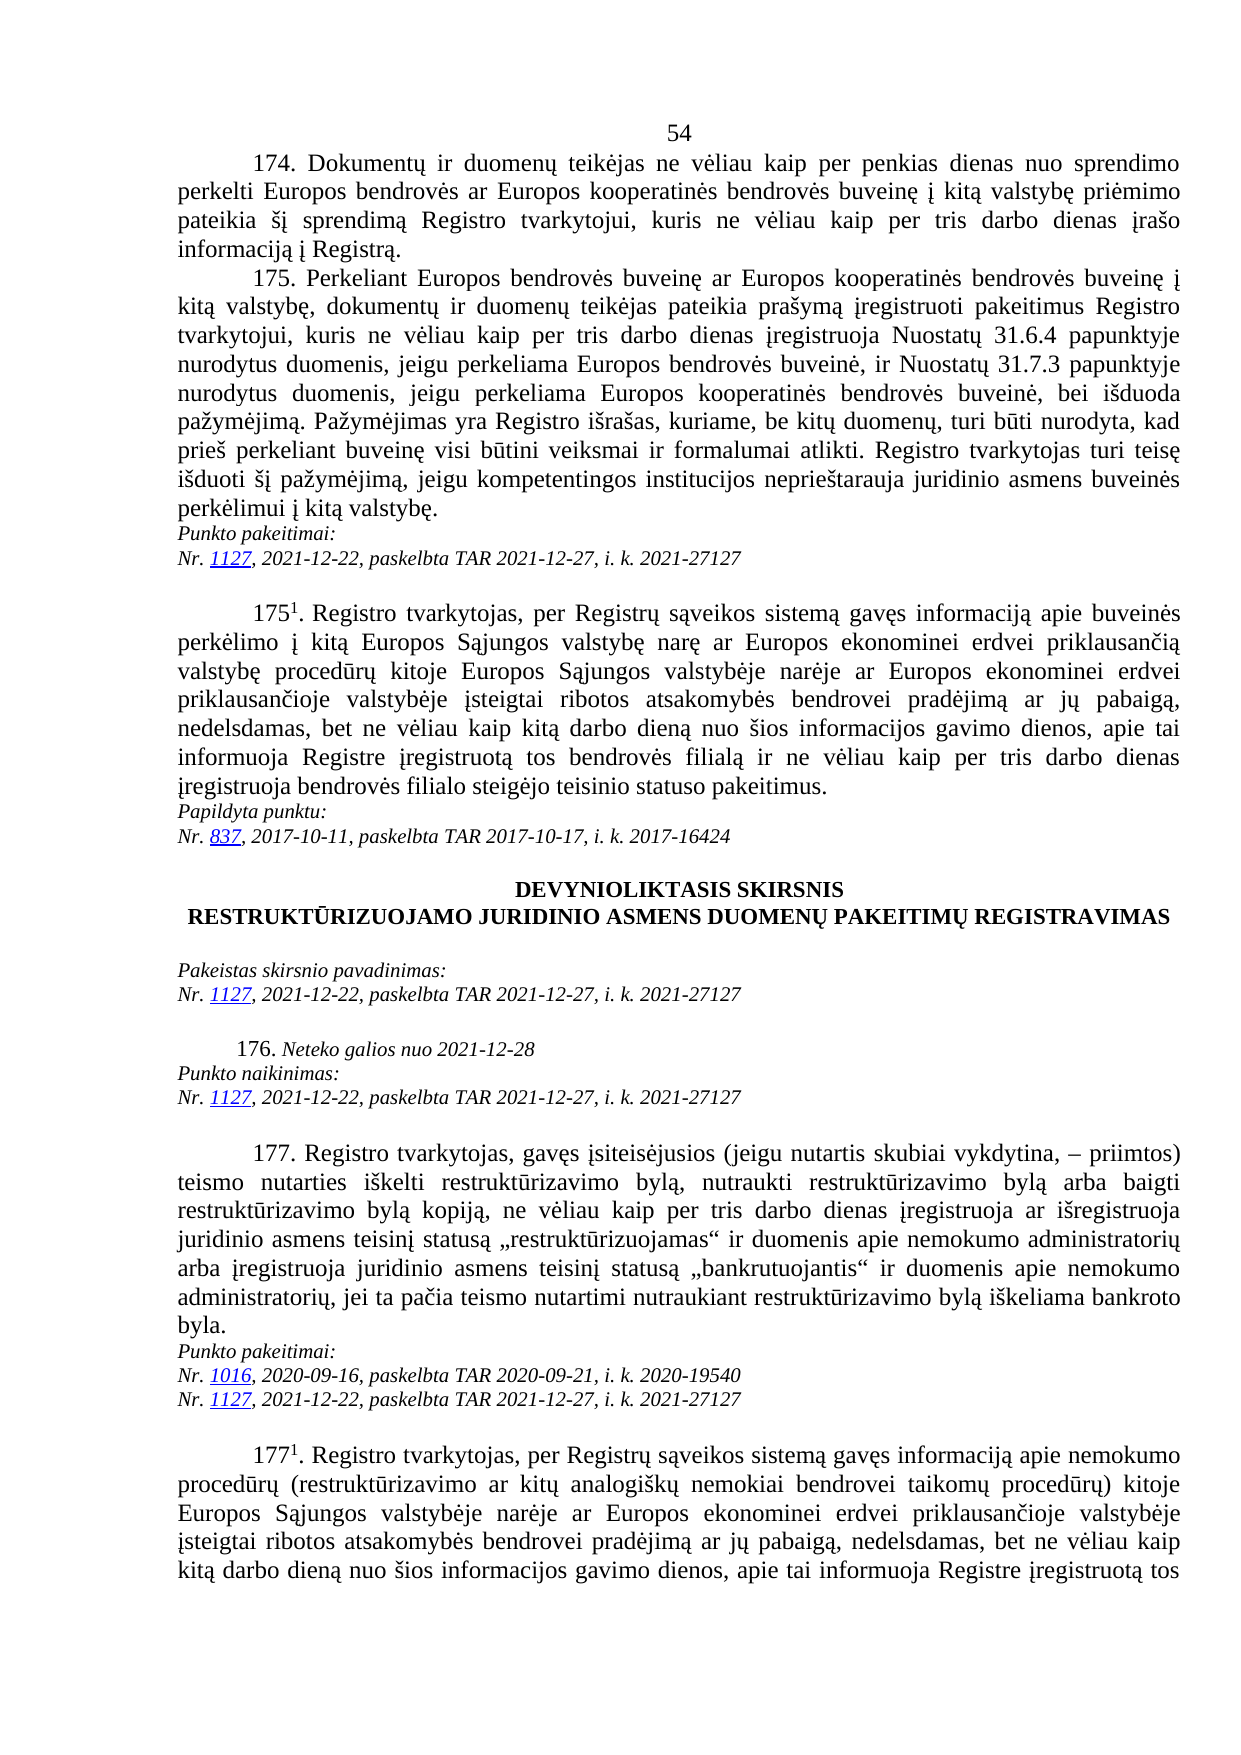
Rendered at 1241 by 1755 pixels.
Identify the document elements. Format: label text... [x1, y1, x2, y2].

text Pakeistas skirsnio pavadinimas: [177, 958, 1181, 982]
text Punkto pakeitimai: [177, 1339, 1181, 1363]
text Papildyta punktu: [177, 799, 1181, 823]
text 1771. Registro tvarkytojas, per Registrų sąveikos sistemą gavęs informaciją apie nemokumo procedūrų (restruktūrizavimo ar kitų analogiškų nemokiai bendrovei taikomų procedūrų) kitoje Europos Sąjungos valstybėje narėje ar Europos ekonominei erdvei priklausančioje valstybėje įsteigtai ribotos atsakomybės bendrovei pradėjimą ar jų pabaigą, nedelsdamas, bet ne vėliau kaip kitą darbo dieną nuo šios informacijos gavimo dienos, apie tai informuoja Registre įregistruotą tos [177, 1440, 1181, 1584]
text Nr. 1127, 2021-12-22, paskelbta TAR 2021-12-27, i. k. 2021-27127 [177, 1387, 1181, 1411]
text RESTRUKTŪRIZUOJAMO JURIDINIO ASMENS DUOMENŲ PAKEITIMŲ REGISTRAVIMAS [177, 903, 1181, 929]
text 174. Dokumentų ir duomenų teikėjas ne vėliau kaip per penkias dienas nuo sprendimo perkelti Europos bendrovės ar Europos kooperatinės bendrovės buveinę į kitą valstybę priėmimo pateikia šį sprendimą Registro tvarkytojui, kuris ne vėliau kaip per tris darbo dienas įrašo informaciją į Registrą. [177, 148, 1181, 263]
text DEVYNIOLIKTASIS SKIRSNIS [177, 876, 1181, 903]
text Nr. 1127, 2021-12-22, paskelbta TAR 2021-12-27, i. k. 2021-27127 [177, 1085, 1181, 1109]
text Punkto naikinimas: [177, 1061, 1181, 1085]
text Nr. 837, 2017-10-11, paskelbta TAR 2017-10-17, i. k. 2017-16424 [177, 823, 1181, 848]
text Nr. 1016, 2020-09-16, paskelbta TAR 2020-09-21, i. k. 2020-19540 [177, 1363, 1181, 1387]
text Punkto pakeitimai: [177, 521, 1181, 545]
text 177. Registro tvarkytojas, gavęs įsiteisėjusios (jeigu nutartis skubiai vykdytina, – priimtos) teismo nutarties iškelti restruktūrizavimo bylą, nutraukti restruktūrizavimo bylą arba baigti restruktūrizavimo bylą kopiją, ne vėliau kaip per tris darbo dienas įregistruoja ar išregistruoja juridinio asmens teisinį statusą „restruktūrizuojamas“ ir duomenis apie nemokumo administratorių arba įregistruoja juridinio asmens teisinį statusą „bankrutuojantis“ ir duomenis apie nemokumo administratorių, jei ta pačia teismo nutartimi nutraukiant restruktūrizavimo bylą iškeliama bankroto byla. [177, 1138, 1181, 1339]
text 175. Perkeliant Europos bendrovės buveinę ar Europos kooperatinės bendrovės buveinę į kitą valstybę, dokumentų ir duomenų teikėjas pateikia prašymą įregistruoti pakeitimus Registro tvarkytojui, kuris ne vėliau kaip per tris darbo dienas įregistruoja Nuostatų 31.6.4 papunktyje nurodytus duomenis, jeigu perkeliama Europos bendrovės buveinė, ir Nuostatų 31.7.3 papunktyje nurodytus duomenis, jeigu perkeliama Europos kooperatinės bendrovės buveinė, bei išduoda pažymėjimą. Pažymėjimas yra Registro išrašas, kuriame, be kitų duomenų, turi būti nurodyta, kad prieš perkeliant buveinę visi būtini veiksmai ir formalumai atlikti. Registro tvarkytojas turi teisę išduoti šį pažymėjimą, jeigu kompetentingos institucijos neprieštarauja juridinio asmens buveinės perkėlimui į kitą valstybę. [177, 263, 1181, 521]
text 1751. Registro tvarkytojas, per Registrų sąveikos sistemą gavęs informaciją apie buveinės perkėlimo į kitą Europos Sąjungos valstybę narę ar Europos ekonominei erdvei priklausančią valstybę procedūrų kitoje Europos Sąjungos valstybėje narėje ar Europos ekonominei erdvei priklausančioje valstybėje įsteigtai ribotos atsakomybės bendrovei pradėjimą ar jų pabaigą, nedelsdamas, bet ne vėliau kaip kitą darbo dieną nuo šios informacijos gavimo dienos, apie tai informuoja Registre įregistruotą tos bendrovės filialą ir ne vėliau kaip per tris darbo dienas įregistruoja bendrovės filialo steigėjo teisinio statuso pakeitimus. [177, 598, 1181, 799]
text Nr. 1127, 2021-12-22, paskelbta TAR 2021-12-27, i. k. 2021-27127 [177, 545, 1181, 569]
text Nr. 1127, 2021-12-22, paskelbta TAR 2021-12-27, i. k. 2021-27127 [177, 982, 1181, 1006]
text 176. Neteko galios nuo 2021-12-28 [177, 1035, 1181, 1061]
